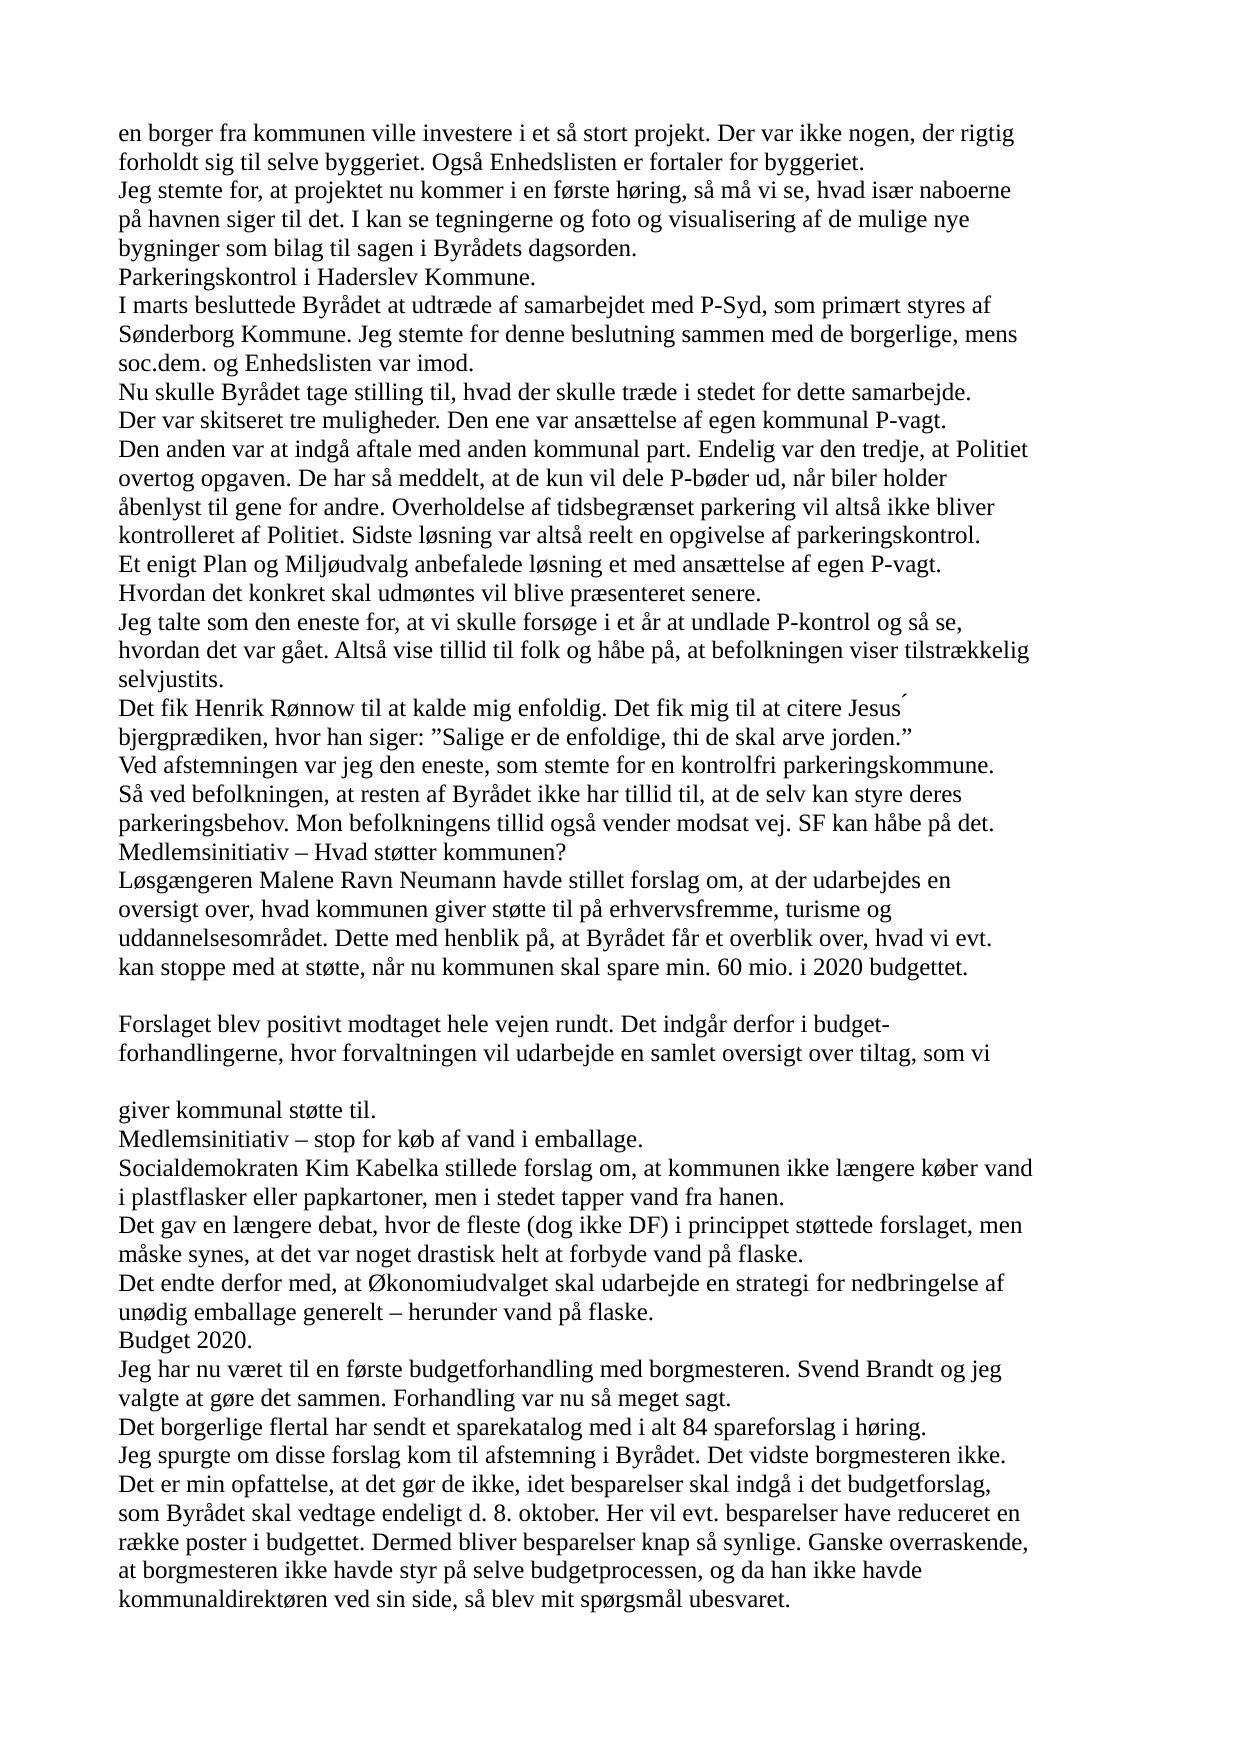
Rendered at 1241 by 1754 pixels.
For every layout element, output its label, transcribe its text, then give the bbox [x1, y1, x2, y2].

text række poster i budgettet. Dermed bliver besparelser knap så synlige. Ganske overraskende, [118, 1527, 1122, 1556]
text Hvordan det konkret skal udmøntes vil blive præsenteret senere. [118, 578, 1122, 607]
text forholdt sig til selve byggeriet. Også Enhedslisten er fortaler for byggeriet. [118, 147, 1122, 176]
text som Byrådet skal vedtage endeligt d. 8. oktober. Her vil evt. besparelser have reduceret en [118, 1498, 1122, 1527]
text måske synes, at det var noget drastisk helt at forbyde vand på flaske. [118, 1239, 1122, 1268]
text Ved afstemningen var jeg den eneste, som stemte for en kontrolfri parkeringskommune. [118, 751, 1122, 779]
text valgte at gøre det sammen. Forhandling var nu så meget sagt. [118, 1383, 1122, 1412]
text Det borgerlige flertal har sendt et sparekatalog med i alt 84 spareforslag i høring. [118, 1412, 1122, 1441]
text Det endte derfor med, at Økonomiudvalget skal udarbejde en strategi for nedbringelse af [118, 1268, 1122, 1297]
text Så ved befolkningen, at resten af Byrådet ikke har tillid til, at de selv kan styre deres [118, 779, 1122, 808]
text Budget 2020. [118, 1326, 1122, 1354]
text Medlemsinitiativ – Hvad støtter kommunen? [118, 837, 1122, 866]
text giver kommunal støtte til. [118, 1096, 1122, 1124]
text parkeringsbehov. Mon befolkningens tillid også vender modsat vej. SF kan håbe på det. [118, 808, 1122, 837]
text Det er min opfattelse, at det gør de ikke, idet besparelser skal indgå i det budgetforslag, [118, 1469, 1122, 1498]
text at borgmesteren ikke havde styr på selve budgetprocessen, og da han ikke havde [118, 1556, 1122, 1584]
text kommunaldirektøren ved sin side, så blev mit spørgsmål ubesvaret. [118, 1584, 1122, 1613]
text åbenlyst til gene for andre. Overholdelse af tidsbegrænset parkering vil altså ikke bliver [118, 492, 1122, 521]
text unødig emballage generelt – herunder vand på flaske. [118, 1297, 1122, 1326]
text kan stoppe med at støtte, når nu kommunen skal spare min. 60 mio. i 2020 budgettet. [118, 952, 1122, 981]
text Det fik Henrik Rønnow til at kalde mig enfoldig. Det fik mig til at citere Jesus ́ [118, 693, 1122, 722]
text Jeg talte som den eneste for, at vi skulle forsøge i et år at undlade P-kontrol og så se, [118, 607, 1122, 636]
text Socialdemokraten Kim Kabelka stillede forslag om, at kommunen ikke længere køber vand [118, 1153, 1122, 1182]
text Jeg har nu været til en første budgetforhandling med borgmesteren. Svend Brandt og jeg [118, 1354, 1122, 1383]
text Sønderborg Kommune. Jeg stemte for denne beslutning sammen med de borgerlige, mens [118, 319, 1122, 348]
text overtog opgaven. De har så meddelt, at de kun vil dele P-bøder ud, når biler holder [118, 463, 1122, 492]
text Den anden var at indgå aftale med anden kommunal part. Endelig var den tredje, at Politiet [118, 434, 1122, 463]
text Løsgængeren Malene Ravn Neumann havde stillet forslag om, at der udarbejdes en [118, 866, 1122, 894]
text på havnen siger til det. I kan se tegningerne og foto og visualisering af de mulige nye [118, 204, 1122, 233]
text bygninger som bilag til sagen i Byrådets dagsorden. [118, 233, 1122, 262]
text bjergprædiken, hvor han siger: ”Salige er de enfoldige, thi de skal arve jorden.” [118, 722, 1122, 751]
text Jeg spurgte om disse forslag kom til afstemning i Byrådet. Det vidste borgmesteren ikke. [118, 1441, 1122, 1469]
text Nu skulle Byrådet tage stilling til, hvad der skulle træde i stedet for dette samarbejde. [118, 377, 1122, 406]
text soc.dem. og Enhedslisten var imod. [118, 348, 1122, 377]
text selvjustits. [118, 664, 1122, 693]
text i plastflasker eller papkartoner, men i stedet tapper vand fra hanen. [118, 1182, 1122, 1211]
text oversigt over, hvad kommunen giver støtte til på erhvervsfremme, turisme og [118, 894, 1122, 923]
text I marts besluttede Byrådet at udtræde af samarbejdet med P-Syd, som primært styres af [118, 291, 1122, 319]
text hvordan det var gået. Altså vise tillid til folk og håbe på, at befolkningen viser tilstrækkelig [118, 636, 1122, 664]
text Parkeringskontrol i Haderslev Kommune. [118, 262, 1122, 291]
text Medlemsinitiativ – stop for køb af vand i emballage. [118, 1124, 1122, 1153]
text Forslaget blev positivt modtaget hele vejen rundt. Det indgår derfor i budget- [118, 1009, 1122, 1038]
text Et enigt Plan og Miljøudvalg anbefalede løsning et med ansættelse af egen P-vagt. [118, 549, 1122, 578]
text Det gav en længere debat, hvor de fleste (dog ikke DF) i princippet støttede forslaget, men [118, 1211, 1122, 1239]
text kontrolleret af Politiet. Sidste løsning var altså reelt en opgivelse af parkeringskontrol. [118, 521, 1122, 549]
text Der var skitseret tre muligheder. Den ene var ansættelse af egen kommunal P-vagt. [118, 406, 1122, 434]
text en borger fra kommunen ville investere i et så stort projekt. Der var ikke nogen, der rigtig [118, 118, 1122, 147]
text Jeg stemte for, at projektet nu kommer i en første høring, så må vi se, hvad især naboerne [118, 176, 1122, 204]
text forhandlingerne, hvor forvaltningen vil udarbejde en samlet oversigt over tiltag, som vi [118, 1038, 1122, 1067]
text uddannelsesområdet. Dette med henblik på, at Byrådet får et overblik over, hvad vi evt. [118, 923, 1122, 952]
